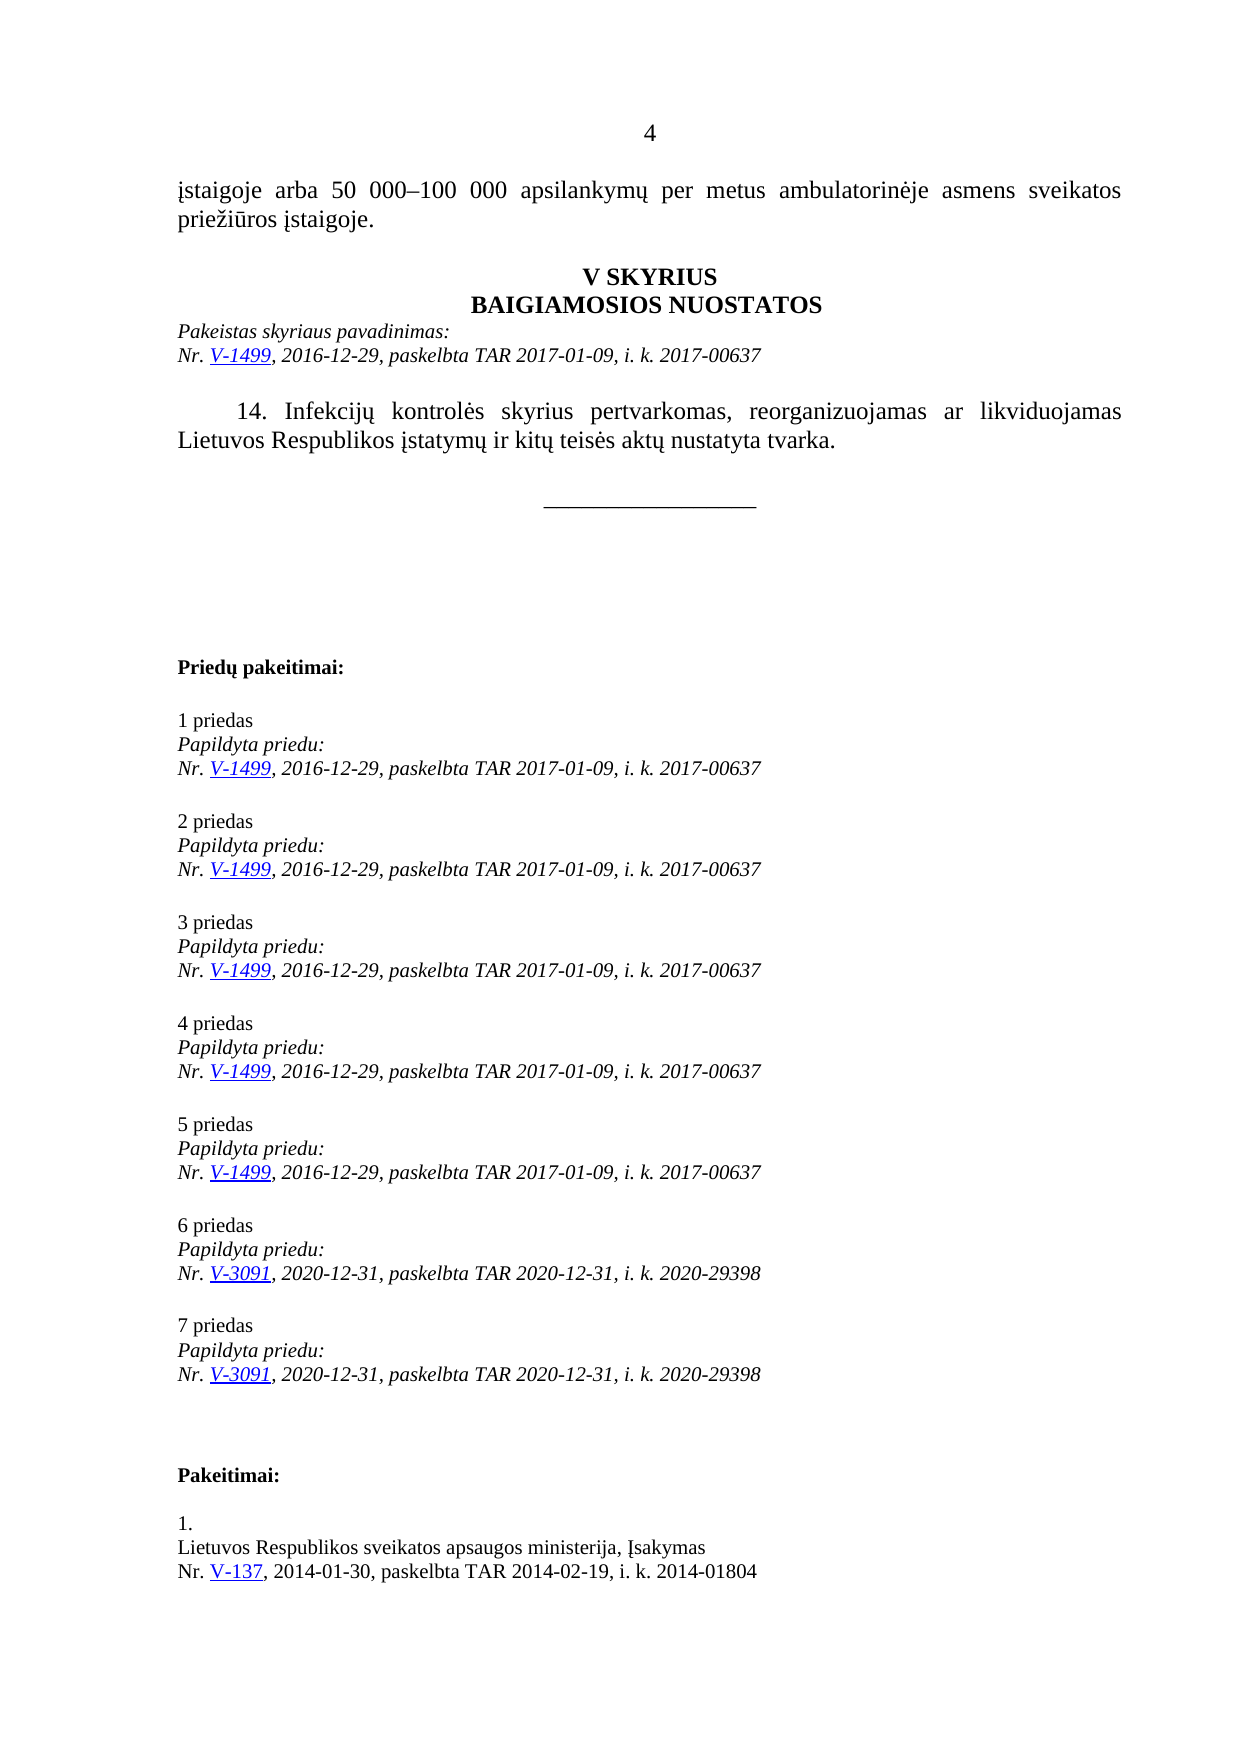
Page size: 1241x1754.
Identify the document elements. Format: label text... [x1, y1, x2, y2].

text V SKYRIUS [177, 262, 1122, 291]
text Nr. V-3091, 2020-12-31, paskelbta TAR 2020-12-31, i. k. 2020-29398 [177, 1362, 1122, 1386]
text Nr. V-1499, 2016-12-29, paskelbta TAR 2017-01-09, i. k. 2017-00637 [177, 343, 1122, 367]
text Lietuvos Respublikos sveikatos apsaugos ministerija, Įsakymas [177, 1535, 1122, 1559]
text Nr. V-1499, 2016-12-29, paskelbta TAR 2017-01-09, i. k. 2017-00637 [177, 1160, 1122, 1184]
text Papildyta priedu: [177, 1237, 1122, 1261]
text Pakeitimai: [177, 1462, 1122, 1487]
text Priedų pakeitimai: [177, 655, 1122, 679]
text Papildyta priedu: [177, 1035, 1122, 1059]
text Papildyta priedu: [177, 1136, 1122, 1160]
text Nr. V-1499, 2016-12-29, paskelbta TAR 2017-01-09, i. k. 2017-00637 [177, 857, 1122, 881]
text Nr. V-3091, 2020-12-31, paskelbta TAR 2020-12-31, i. k. 2020-29398 [177, 1261, 1122, 1285]
text Nr. V-1499, 2016-12-29, paskelbta TAR 2017-01-09, i. k. 2017-00637 [177, 756, 1122, 780]
text 2 priedas [177, 809, 1122, 833]
text 6 priedas [177, 1212, 1122, 1237]
text 3 priedas [177, 910, 1122, 934]
text Papildyta priedu: [177, 1337, 1122, 1362]
text 4 priedas [177, 1011, 1122, 1035]
text 5 priedas [177, 1112, 1122, 1136]
text BAIGIAMOSIOS NUOSTATOS [177, 291, 1122, 319]
text įstaigoje arba 50 000–100 000 apsilankymų per metus ambulatorinėje asmens sveikatos priežiūros įstaigoje. [177, 176, 1122, 233]
text Nr. V-1499, 2016-12-29, paskelbta TAR 2017-01-09, i. k. 2017-00637 [177, 1059, 1122, 1083]
text Papildyta priedu: [177, 732, 1122, 756]
text 1. [177, 1511, 1122, 1535]
text 7 priedas [177, 1313, 1122, 1337]
text 14. Infekcijų kontrolės skyrius pertvarkomas, reorganizuojamas ar likviduojamas Lietuvos Respublikos įstatymų ir kitų teisės aktų nustatyta tvarka. [177, 396, 1122, 454]
text Nr. V-1499, 2016-12-29, paskelbta TAR 2017-01-09, i. k. 2017-00637 [177, 958, 1122, 982]
text Pakeistas skyriaus pavadinimas: [177, 319, 1122, 343]
text Papildyta priedu: [177, 934, 1122, 958]
text Papildyta priedu: [177, 833, 1122, 857]
text 1 priedas [177, 708, 1122, 732]
text _________________ [177, 482, 1122, 511]
text Nr. V-137, 2014-01-30, paskelbta TAR 2014-02-19, i. k. 2014-01804 [177, 1559, 1122, 1583]
